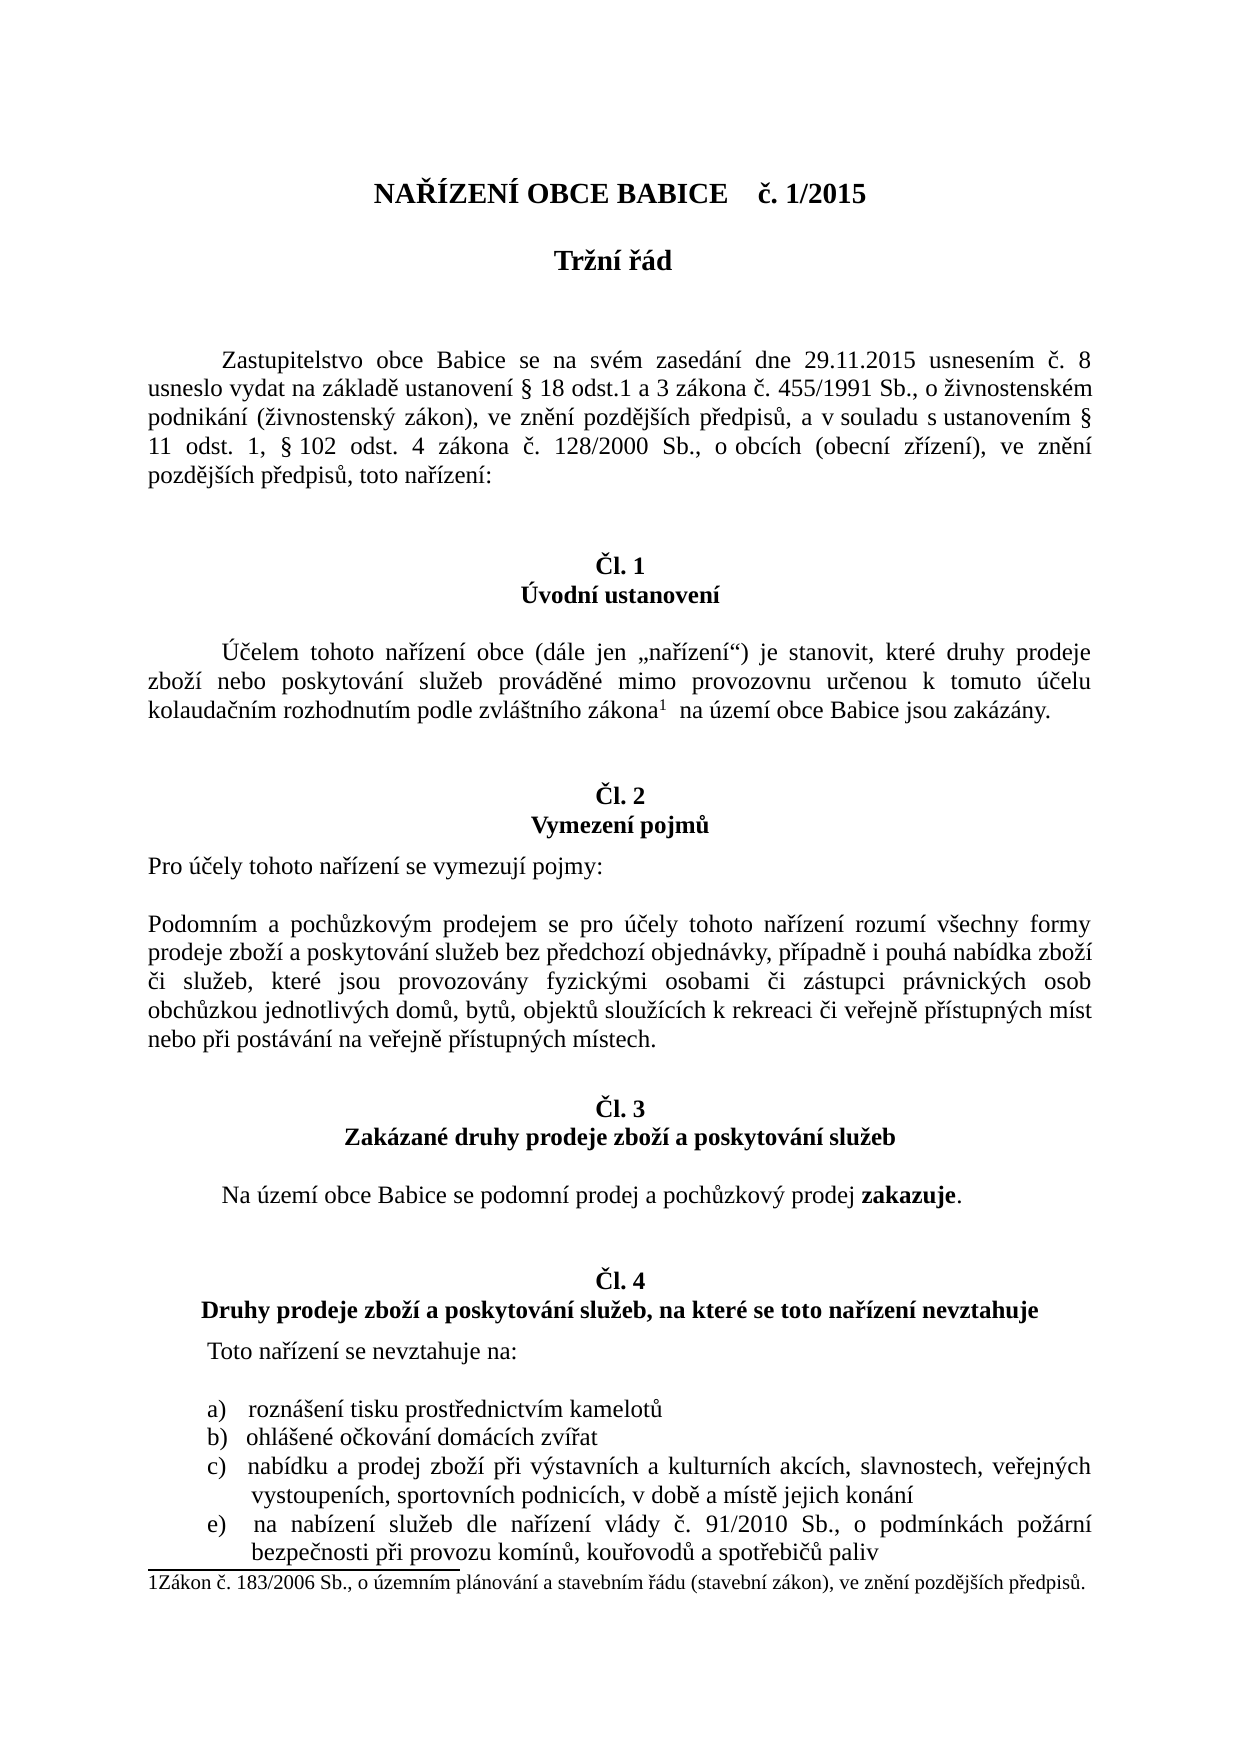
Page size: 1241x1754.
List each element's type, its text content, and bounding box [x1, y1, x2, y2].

text c) nabídku a prodej zboží při výstavních a kulturních akcích, slavnostech, veřejných vystoupeních, sportovních podnicích, v době a místě jejich konání [207, 1451, 1092, 1509]
text Úvodní ustanovení [148, 580, 1092, 609]
text Pro účely tohoto nařízení se vymezují pojmy: [148, 851, 1092, 880]
text Tržní řád [148, 243, 1092, 277]
text NAŘÍZENÍ OBCE BABICE č. 1/2015 [148, 176, 1092, 210]
text Toto nařízení se nevztahuje na: [148, 1336, 1092, 1365]
text Čl. 1 [148, 551, 1092, 580]
text b) ohlášené očkování domácích zvířat [207, 1422, 1092, 1451]
text Zakázané druhy prodeje zboží a poskytování služeb [148, 1122, 1092, 1151]
text Čl. 2 [148, 781, 1092, 810]
text a) roznášení tisku prostřednictvím kamelotů [207, 1394, 1092, 1422]
text e) na nabízení služeb dle nařízení vlády č. 91/2010 Sb., o podmínkách požární bezpečnosti při provozu komínů, kouřovodů a spotřebičů paliv [207, 1509, 1092, 1566]
text Na území obce Babice se podomní prodej a pochůzkový prodej zakazuje. [148, 1180, 1092, 1209]
text Zastupitelstvo obce Babice se na svém zasedání dne 29.11.2015 usnesením č. 8 usneslo vydat na základě ustanovení § 18 odst.1 a 3 zákona č. 455/1991 Sb., o živnostenském podnikání (živnostenský zákon), ve znění pozdějších předpisů, a v souladu s ustanovením § 11 odst. 1, § 102 odst. 4 zákona č. 128/2000 Sb., o obcích (obecní zřízení), ve znění pozdějších předpisů, toto nařízení: [148, 345, 1092, 488]
text Čl. 3 [148, 1094, 1092, 1122]
text Podomním a pochůzkovým prodejem se pro účely tohoto nařízení rozumí všechny formy prodeje zboží a poskytování služeb bez předchozí objednávky, případně i pouhá nabídka zboží či služeb, které jsou provozovány fyzickými osobami či zástupci právnických osob obchůzkou jednotlivých domů, bytů, objektů sloužících k rekreaci či veřejně přístupných míst nebo při postávání na veřejně přístupných místech. [148, 909, 1092, 1052]
text Zákon č. 183/2006 Sb., o územním plánování a stavebním řádu (stavební zákon), ve znění pozdějších předpisů. [148, 1570, 1092, 1594]
text Vymezení pojmů [148, 810, 1092, 839]
text Účelem tohoto nařízení obce (dále jen „nařízení“) je stanovit, které druhy prodeje zboží nebo poskytování služeb prováděné mimo provozovnu určenou k tomuto účelu kolaudačním rozhodnutím podle zvláštního zákona na území obce Babice jsou zakázány. [148, 637, 1092, 724]
text Čl. 4 [148, 1266, 1092, 1295]
text Druhy prodeje zboží a poskytování služeb, na které se toto nařízení nevztahuje [148, 1295, 1092, 1324]
